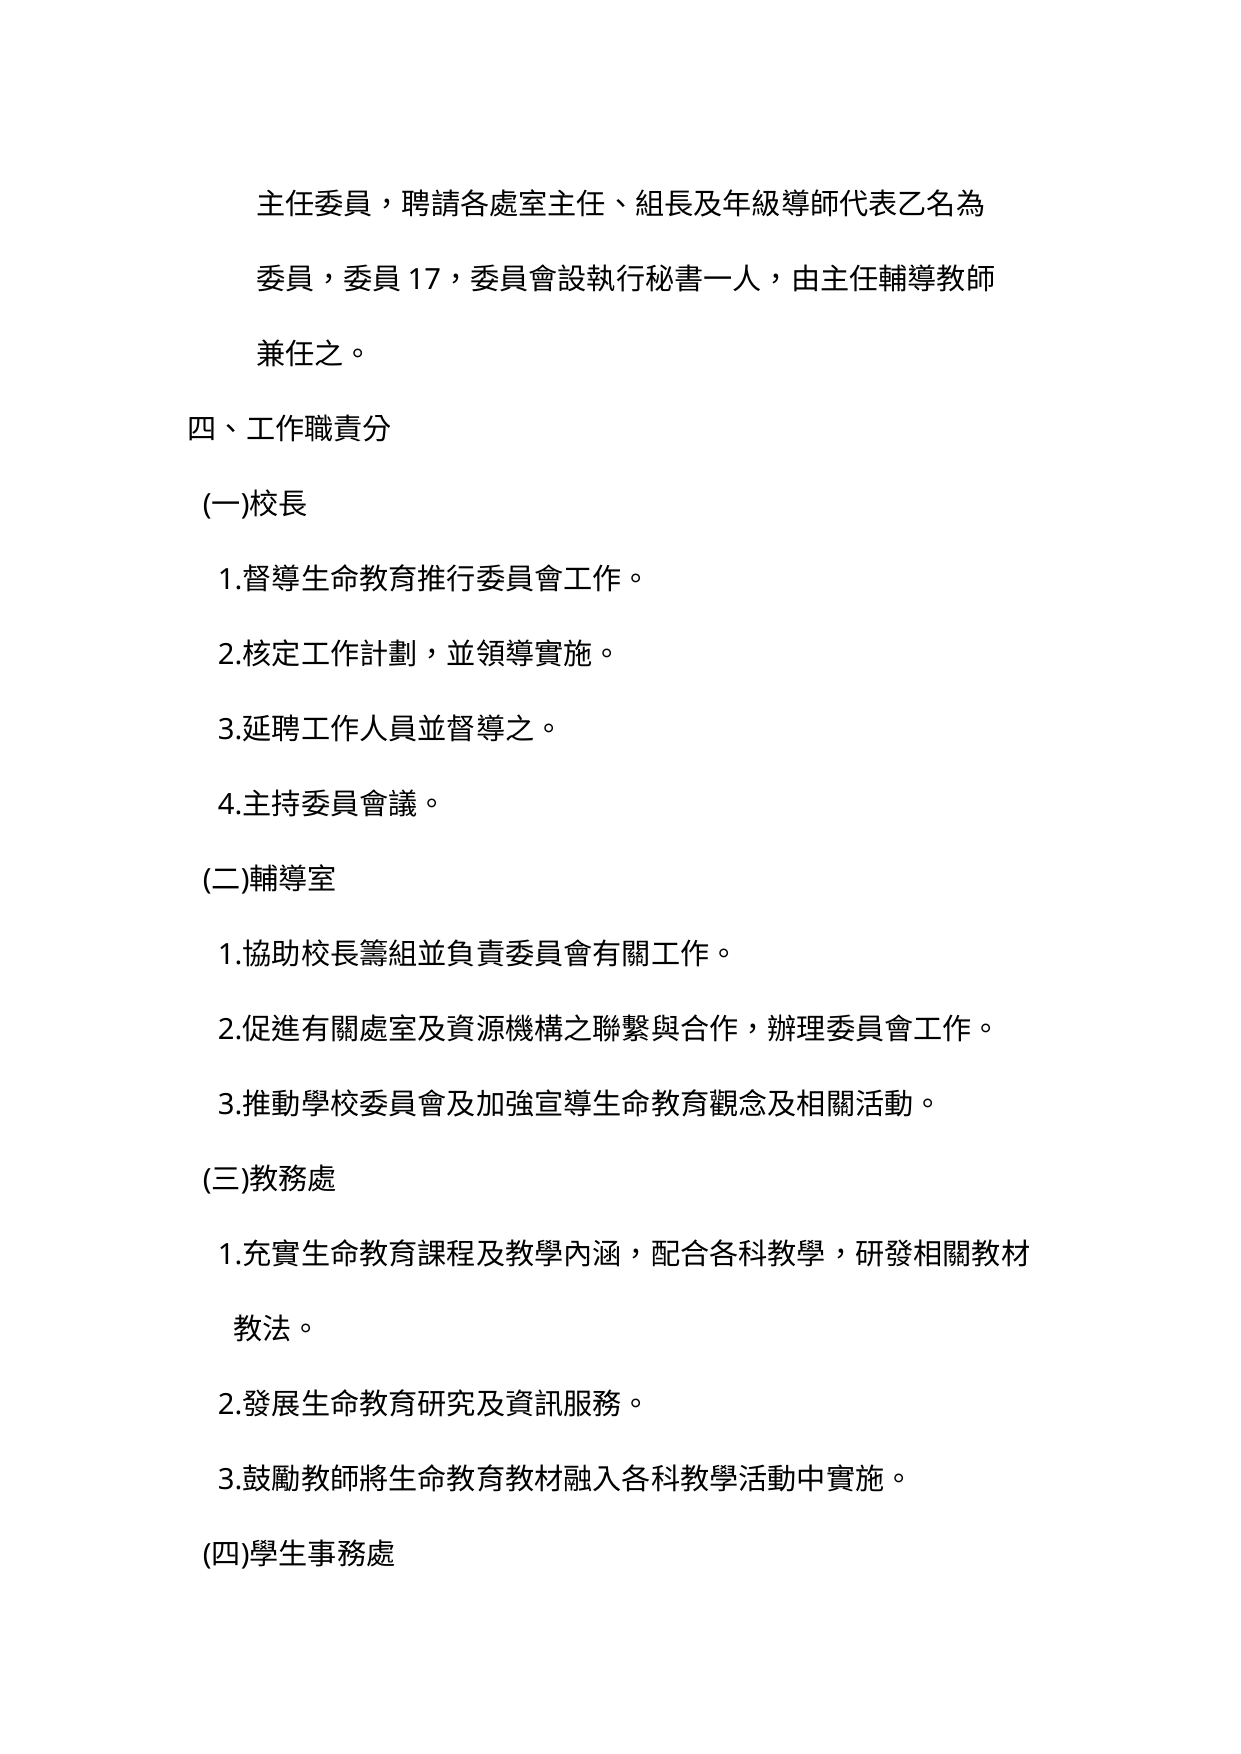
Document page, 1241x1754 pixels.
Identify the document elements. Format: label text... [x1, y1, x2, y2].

text 3.延聘工作人員並督導之。 [187, 689, 1053, 764]
text 2.發展生命教育研究及資訊服務。 [187, 1364, 1053, 1439]
text 委員，委員17，委員會設執行秘書一人，由主任輔導教師 [187, 239, 1053, 314]
text (三)教務處 [187, 1139, 1053, 1214]
text 2.核定工作計劃，並領導實施。 [187, 614, 1053, 689]
text (四)學生事務處 [187, 1514, 1053, 1589]
text (一)校長 [187, 464, 1053, 539]
text 四、工作職責分 [187, 389, 1053, 464]
text 1.協助校長籌組並負責委員會有關工作。 [187, 914, 1053, 989]
text 教法。 [187, 1289, 1053, 1364]
text 1.充實生命教育課程及教學內涵，配合各科教學，研發相關教材 [187, 1214, 1053, 1289]
text (二)輔導室 [187, 839, 1053, 914]
text 1.督導生命教育推行委員會工作。 [187, 539, 1053, 614]
text 2.促進有關處室及資源機構之聯繫與合作，辦理委員會工作。 [187, 989, 1053, 1064]
text 4.主持委員會議。 [187, 764, 1053, 839]
text 3.鼓勵教師將生命教育教材融入各科教學活動中實施。 [187, 1439, 1053, 1514]
text 3.推動學校委員會及加強宣導生命教育觀念及相關活動。 [187, 1064, 1053, 1139]
text 兼任之。 [187, 314, 1053, 389]
text 主任委員，聘請各處室主任、組長及年級導師代表乙名為 [187, 164, 1053, 239]
